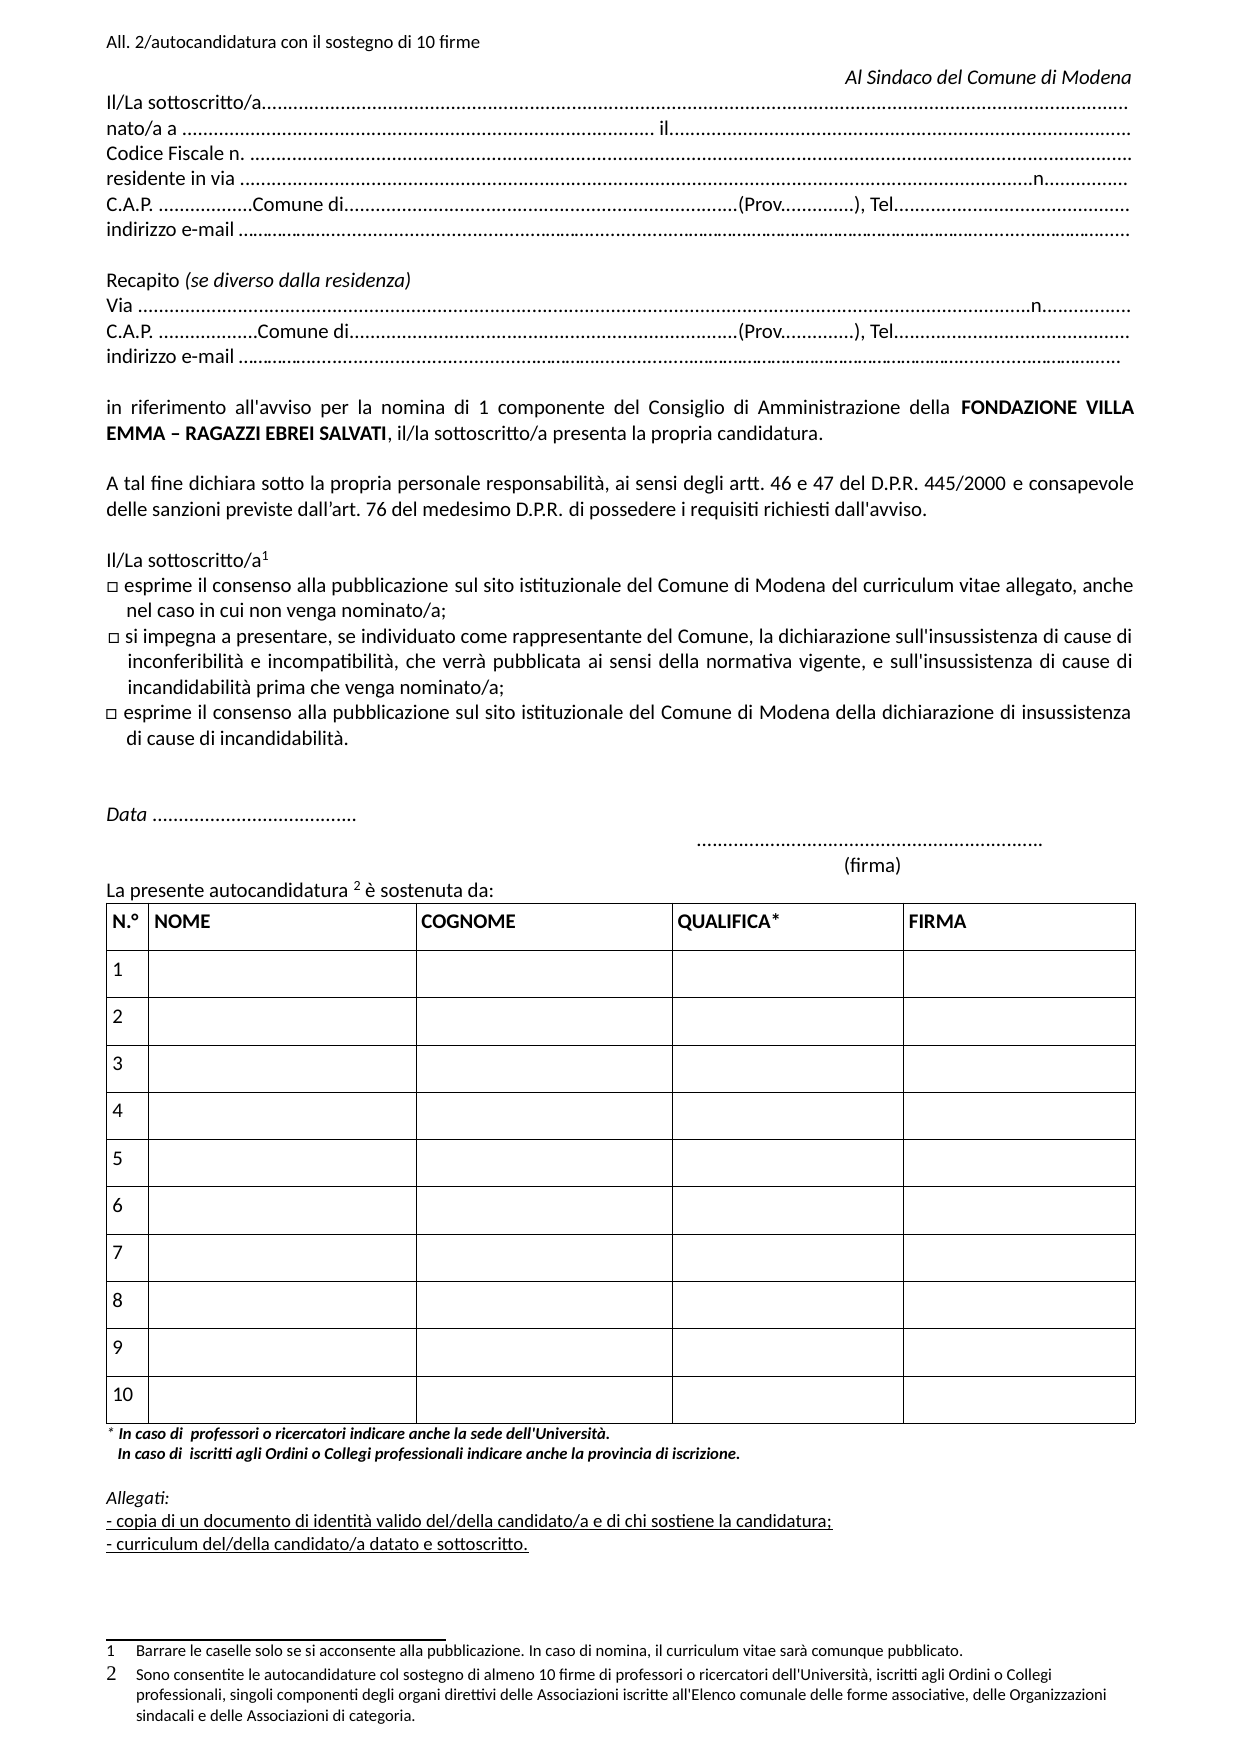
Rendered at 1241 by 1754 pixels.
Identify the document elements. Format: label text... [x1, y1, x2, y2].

table_cell [904, 1235, 1135, 1281]
table_cell [417, 1187, 672, 1234]
table_cell [149, 951, 416, 997]
table_cell [673, 1329, 903, 1376]
text in riferimento all'avviso per la nomina di 1 componente del Consiglio di Amministrazione della FONDAZIONE VILLA EMMA – RAGAZZI EBREI SALVATI, il/la sottoscritto/a presenta la propria candidatura. [106, 394, 1134, 445]
text Recapito (se diverso dalla residenza) [106, 267, 1134, 293]
table_cell [417, 951, 672, 997]
table_header FIRMA [904, 904, 1135, 950]
table_cell [417, 998, 672, 1044]
table_cell [904, 1377, 1135, 1423]
table_cell [149, 1377, 416, 1423]
text Barrare le caselle solo se si acconsente alla pubblicazione. In caso di nomina, il curriculum vitae sarà comunque pubblicato. [106, 1640, 1134, 1661]
table_header QUALIFICA* [673, 904, 903, 950]
table_cell [149, 1187, 416, 1234]
table_cell [673, 1282, 903, 1328]
text - copia di un documento di identità valido del/della candidato/a e di chi sostiene la candidatura; [106, 1509, 1134, 1532]
text Sono consentite le autocandidature col sostegno di almeno 10 firme di professori o ricercatori dell'Università, iscritti agli Ordini o Collegi professionali, singoli componenti degli organi direttivi delle Associazioni iscritte all'Elenco comunale delle forme associative, delle Organizzazioni sindacali e delle Associazioni di categoria. [106, 1661, 1134, 1725]
table_cell [417, 1377, 672, 1423]
text La presente autocandidatura è sostenuta da: [106, 877, 1134, 903]
table_cell 6 [107, 1187, 148, 1234]
text □ si impegna a presentare, se individuato come rappresentante del Comune, la dichiarazione sull'insussistenza di cause di inconferibilità e incompatibilità, che verrà pubblicata ai sensi della normativa vigente, e sull'insussistenza di cause di incandidabilità prima che venga nominato/a; [107, 623, 1134, 699]
table_cell [904, 1140, 1135, 1186]
table_cell [149, 1140, 416, 1186]
table_cell 7 [107, 1235, 148, 1281]
text In caso di iscritti agli Ordini o Collegi professionali indicare anche la provincia di iscrizione. [106, 1443, 1134, 1464]
table_cell [149, 998, 416, 1044]
text Via ..........................................................................................................................................................................n................. [106, 293, 1134, 318]
table_cell [149, 1329, 416, 1376]
table_cell 5 [107, 1140, 148, 1186]
table_cell [673, 1187, 903, 1234]
text indirizzo e-mail ………………..........................................………...................………….………………………………………..............…………...... [106, 216, 1134, 242]
table_cell 4 [107, 1093, 148, 1139]
table_cell 10 [107, 1377, 148, 1423]
table_cell [417, 1093, 672, 1139]
text Il/La sottoscritto/a..................................................................................................................................................................... [106, 89, 1134, 115]
table_cell [417, 1140, 672, 1186]
table_cell 9 [107, 1329, 148, 1376]
table_header COGNOME [417, 904, 672, 950]
table_cell [673, 998, 903, 1044]
text nato/a a .......................................................................................... il........................................................................................ [106, 115, 1134, 140]
table_cell 1 [107, 951, 148, 997]
table_cell [673, 1140, 903, 1186]
table_cell [417, 1329, 672, 1376]
table_cell [673, 951, 903, 997]
table_header NOME [149, 904, 416, 950]
table_cell [149, 1235, 416, 1281]
text Data ....................................... [106, 801, 1134, 826]
text Al Sindaco del Comune di Modena [106, 64, 1134, 89]
table_cell 2 [107, 998, 148, 1044]
table_cell [673, 1093, 903, 1139]
text - curriculum del/della candidato/a datato e sottoscritto. [106, 1532, 1134, 1555]
text indirizzo e-mail ……………...........................................…………...................……….………………………………………..............…………...... [106, 343, 1134, 369]
table_cell [904, 1187, 1135, 1234]
text Il/La sottoscritto/a [106, 547, 1134, 572]
table_cell [673, 1377, 903, 1423]
text □ esprime il consenso alla pubblicazione sul sito istituzionale del Comune di Modena del curriculum vitae allegato, anche nel caso in cui non venga nominato/a; [106, 572, 1134, 623]
table_header N.° [107, 904, 148, 950]
table_cell 8 [107, 1282, 148, 1328]
text * In caso di professori o ricercatori indicare anche la sede dell'Università. [106, 1424, 1134, 1443]
table_cell [904, 998, 1135, 1044]
text □ esprime il consenso alla pubblicazione sul sito istituzionale del Comune di Modena della dichiarazione di insussistenza di cause di incandidabilità. [105, 699, 1134, 750]
table_cell [149, 1046, 416, 1092]
text Codice Fiscale n. ........................................................................................................................................................................ [106, 140, 1134, 166]
table_cell [673, 1046, 903, 1092]
table_cell [417, 1046, 672, 1092]
text Allegati: [106, 1487, 1134, 1509]
table_cell [673, 1235, 903, 1281]
text residente in via .......................................................................................................................................................n................ [106, 166, 1134, 191]
table_cell [417, 1282, 672, 1328]
table_cell [904, 1093, 1135, 1139]
table_cell [149, 1093, 416, 1139]
table_cell [417, 1235, 672, 1281]
table_cell 3 [107, 1046, 148, 1092]
text .................................................................. [549, 826, 1134, 852]
table_cell [904, 951, 1135, 997]
text (firma) [696, 852, 1134, 877]
table_cell [904, 1329, 1135, 1376]
table_cell [904, 1046, 1135, 1092]
table_cell [904, 1282, 1135, 1328]
table_cell [149, 1282, 416, 1328]
text C.A.P. ...................Comune di..........................................................................(Prov..............), Tel............................................. [106, 318, 1134, 343]
text A tal fine dichiara sotto la propria personale responsabilità, ai sensi degli artt. 46 e 47 del D.P.R. 445/2000 e consapevole delle sanzioni previste dall’art. 76 del medesimo D.P.R. di possedere i requisiti richiesti dall'avviso. [106, 471, 1134, 521]
text C.A.P. ..................Comune di...........................................................................(Prov..............), Tel............................................. [106, 191, 1134, 216]
